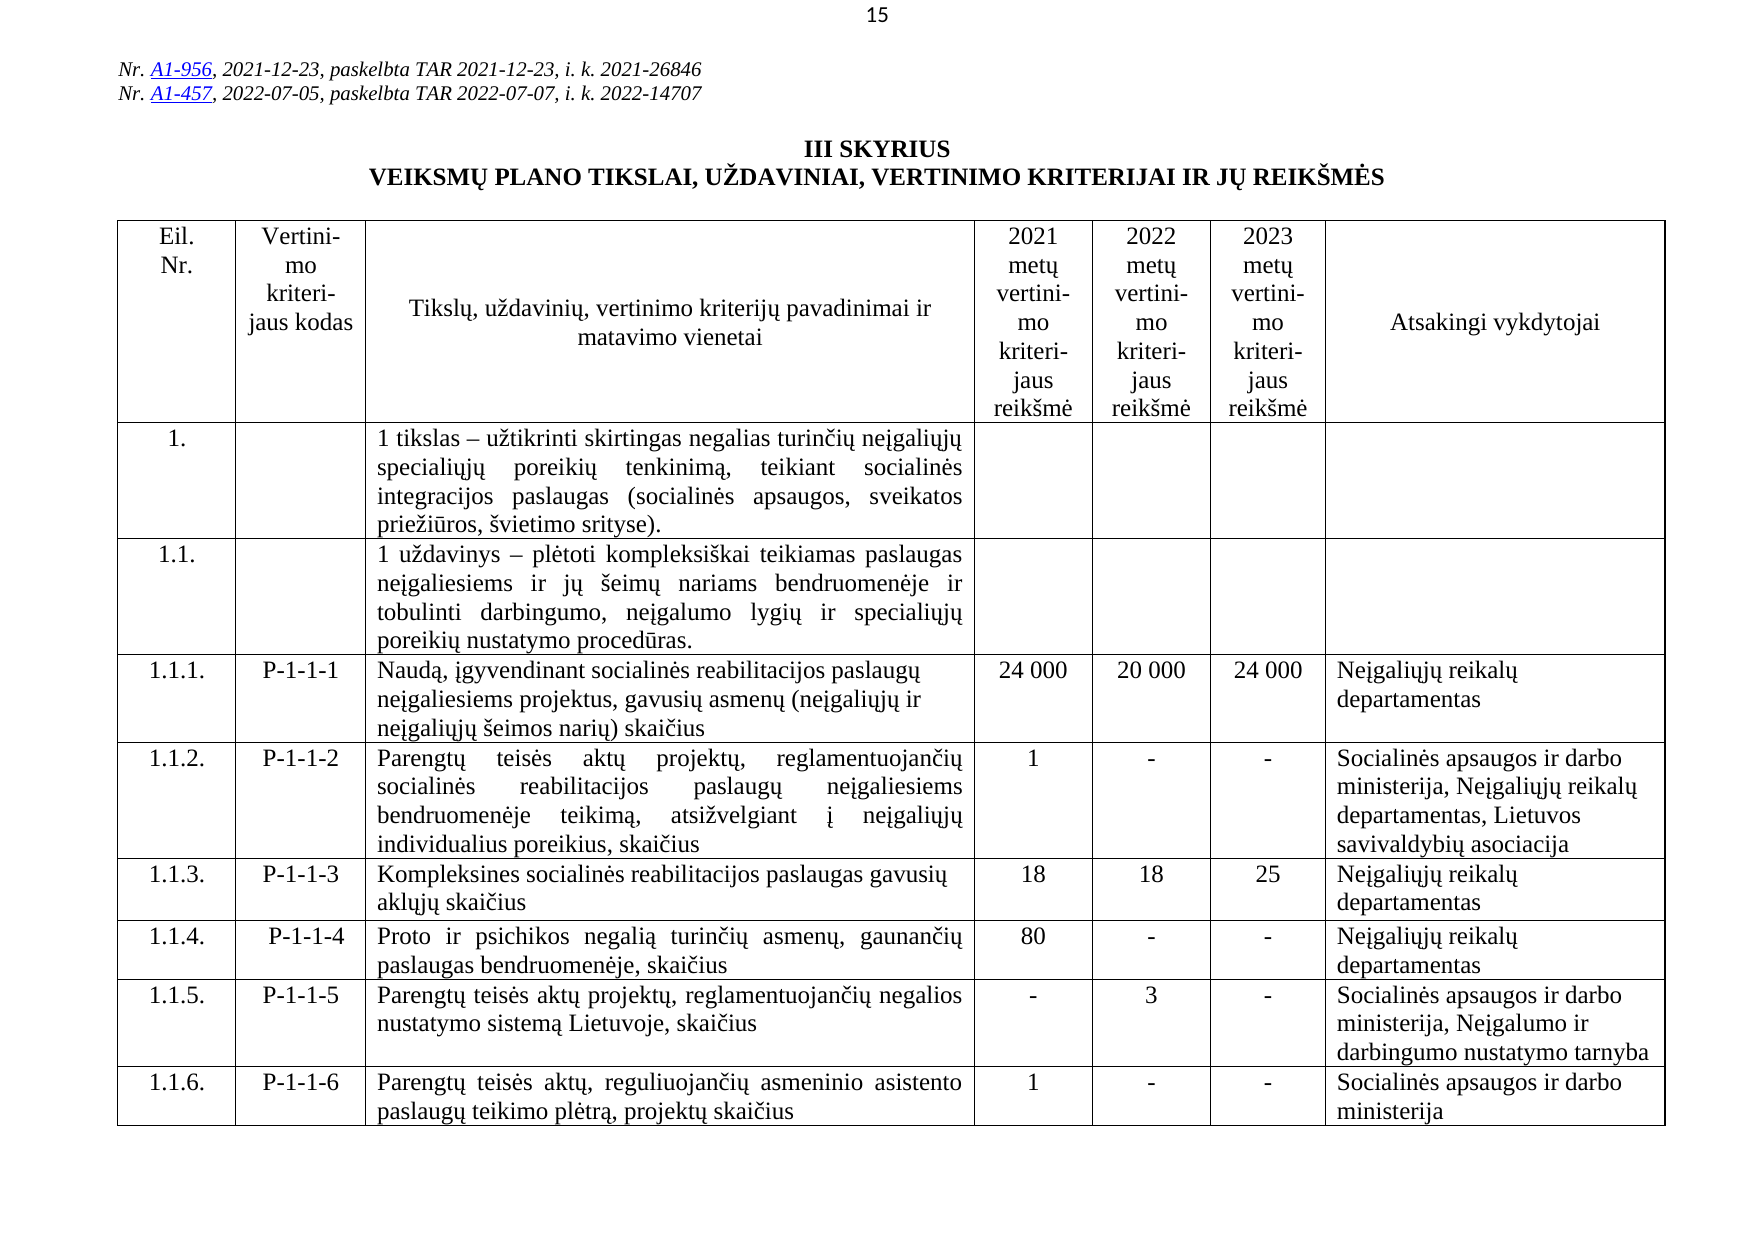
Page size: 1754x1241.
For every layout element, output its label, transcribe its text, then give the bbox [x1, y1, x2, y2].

table_header Atsakingi vykdytojai [1326, 221, 1664, 422]
table_cell P-1-1-4 [236, 921, 365, 979]
table_cell 3 [1093, 980, 1210, 1066]
table_cell P-1-1-6 [236, 1067, 365, 1124]
table_cell Neįgaliųjų reikalų departamentas [1326, 859, 1664, 920]
text VEIKSMŲ PLANO TIKSLAI, UŽDAVINIAI, VERTINIMO KRITERIJAI IR JŲ REIKŠMĖS [118, 162, 1636, 191]
table_cell - [1211, 743, 1325, 858]
table_cell - [1093, 743, 1210, 858]
table_cell [975, 539, 1092, 654]
table_cell P-1-1-5 [236, 980, 365, 1066]
table_cell [1093, 423, 1210, 538]
table_cell 1.1.3. [118, 859, 235, 920]
table_cell 1. [118, 423, 235, 538]
table_header Eil. Nr. [118, 221, 235, 422]
text Nr. A1-956, 2021-12-23, paskelbta TAR 2021-12-23, i. k. 2021-26846 [118, 57, 1636, 81]
table_cell 1.1.2. [118, 743, 235, 858]
table_cell Proto ir psichikos negalią turinčių asmenų, gaunančių paslaugas bendruomenėje, skaičius [366, 921, 974, 979]
table_cell 1 [975, 1067, 1092, 1124]
table_cell - [1211, 921, 1325, 979]
table_cell Socialinės apsaugos ir darbo ministerija, Neįgaliųjų reikalų departamentas, Lietuvos savivaldybių asociacija [1326, 743, 1664, 858]
table_cell 24 000 [1211, 655, 1325, 742]
table_cell Neįgaliųjų reikalų departamentas [1326, 655, 1664, 742]
table_cell 24 000 [975, 655, 1092, 742]
table_cell 1 uždavinys – plėtoti kompleksiškai teikiamas paslaugas neįgaliesiems ir jų šeimų nariams bendruomenėje ir tobulinti darbingumo, neįgalumo lygių ir specialiųjų poreikių nustatymo procedūras. [366, 539, 974, 654]
table_header 2022 metų vertini-mo kriteri-jaus reikšmė [1093, 221, 1210, 422]
table_cell Kompleksines socialinės reabilitacijos paslaugas gavusių aklųjų skaičius [366, 859, 974, 920]
table_cell P-1-1-2 [236, 743, 365, 858]
table_cell [1211, 423, 1325, 538]
table_cell 1.1.6. [118, 1067, 235, 1124]
table_cell [975, 423, 1092, 538]
table_cell Parengtų teisės aktų projektų, reglamentuojančių socialinės reabilitacijos paslaugų neįgaliesiems bendruomenėje teikimą, atsižvelgiant į neįgaliųjų individualius poreikius, skaičius [366, 743, 974, 858]
table_cell [1093, 539, 1210, 654]
table_cell - [1211, 1067, 1325, 1124]
table_header Tikslų, uždavinių, vertinimo kriterijų pavadinimai ir matavimo vienetai [366, 221, 974, 422]
text Nr. A1-457, 2022-07-05, paskelbta TAR 2022-07-07, i. k. 2022-14707 [118, 81, 1636, 105]
table_cell - [1093, 1067, 1210, 1124]
table_header 2021 metų vertini-mo kriteri-jaus reikšmė [975, 221, 1092, 422]
table_cell Naudą, įgyvendinant socialinės reabilitacijos paslaugų neįgaliesiems projektus, gavusių asmenų (neįgaliųjų ir neįgaliųjų šeimos narių) skaičius [366, 655, 974, 742]
table_cell [1211, 539, 1325, 654]
table_cell 80 [975, 921, 1092, 979]
table_cell 1 [975, 743, 1092, 858]
table_cell Socialinės apsaugos ir darbo ministerija [1326, 1067, 1664, 1124]
table_cell 1.1. [118, 539, 235, 654]
table_cell [1326, 423, 1664, 538]
table_cell Parengtų teisės aktų projektų, reglamentuojančių negalios nustatymo sistemą Lietuvoje, skaičius [366, 980, 974, 1066]
table_cell 18 [975, 859, 1092, 920]
table_cell 18 [1093, 859, 1210, 920]
table_cell [236, 539, 365, 654]
table_header Vertini-mo kriteri-jaus kodas [236, 221, 365, 422]
table_cell P-1-1-3 [236, 859, 365, 920]
table_cell 20 000 [1093, 655, 1210, 742]
table_cell 1 tikslas – užtikrinti skirtingas negalias turinčių neįgaliųjų specialiųjų poreikių tenkinimą, teikiant socialinės integracijos paslaugas (socialinės apsaugos, sveikatos priežiūros, švietimo srityse). [366, 423, 974, 538]
table_cell [236, 423, 365, 538]
table_cell Parengtų teisės aktų, reguliuojančių asmeninio asistento paslaugų teikimo plėtrą, projektų skaičius [366, 1067, 974, 1124]
table_cell 1.1.1. [118, 655, 235, 742]
table_cell 1.1.4. [118, 921, 235, 979]
table_cell [1326, 539, 1664, 654]
table_cell - [975, 980, 1092, 1066]
text III SKYRIUS [118, 134, 1636, 162]
table_cell Neįgaliųjų reikalų departamentas [1326, 921, 1664, 979]
table_cell 1.1.5. [118, 980, 235, 1066]
table_cell - [1093, 921, 1210, 979]
table_cell P-1-1-1 [236, 655, 365, 742]
table_cell Socialinės apsaugos ir darbo ministerija, Neįgalumo ir darbingumo nustatymo tarnyba [1326, 980, 1664, 1066]
table_cell - [1211, 980, 1325, 1066]
table_cell 25 [1211, 859, 1325, 920]
table_header 2023 metų vertini-mo kriteri-jaus reikšmė [1211, 221, 1325, 422]
